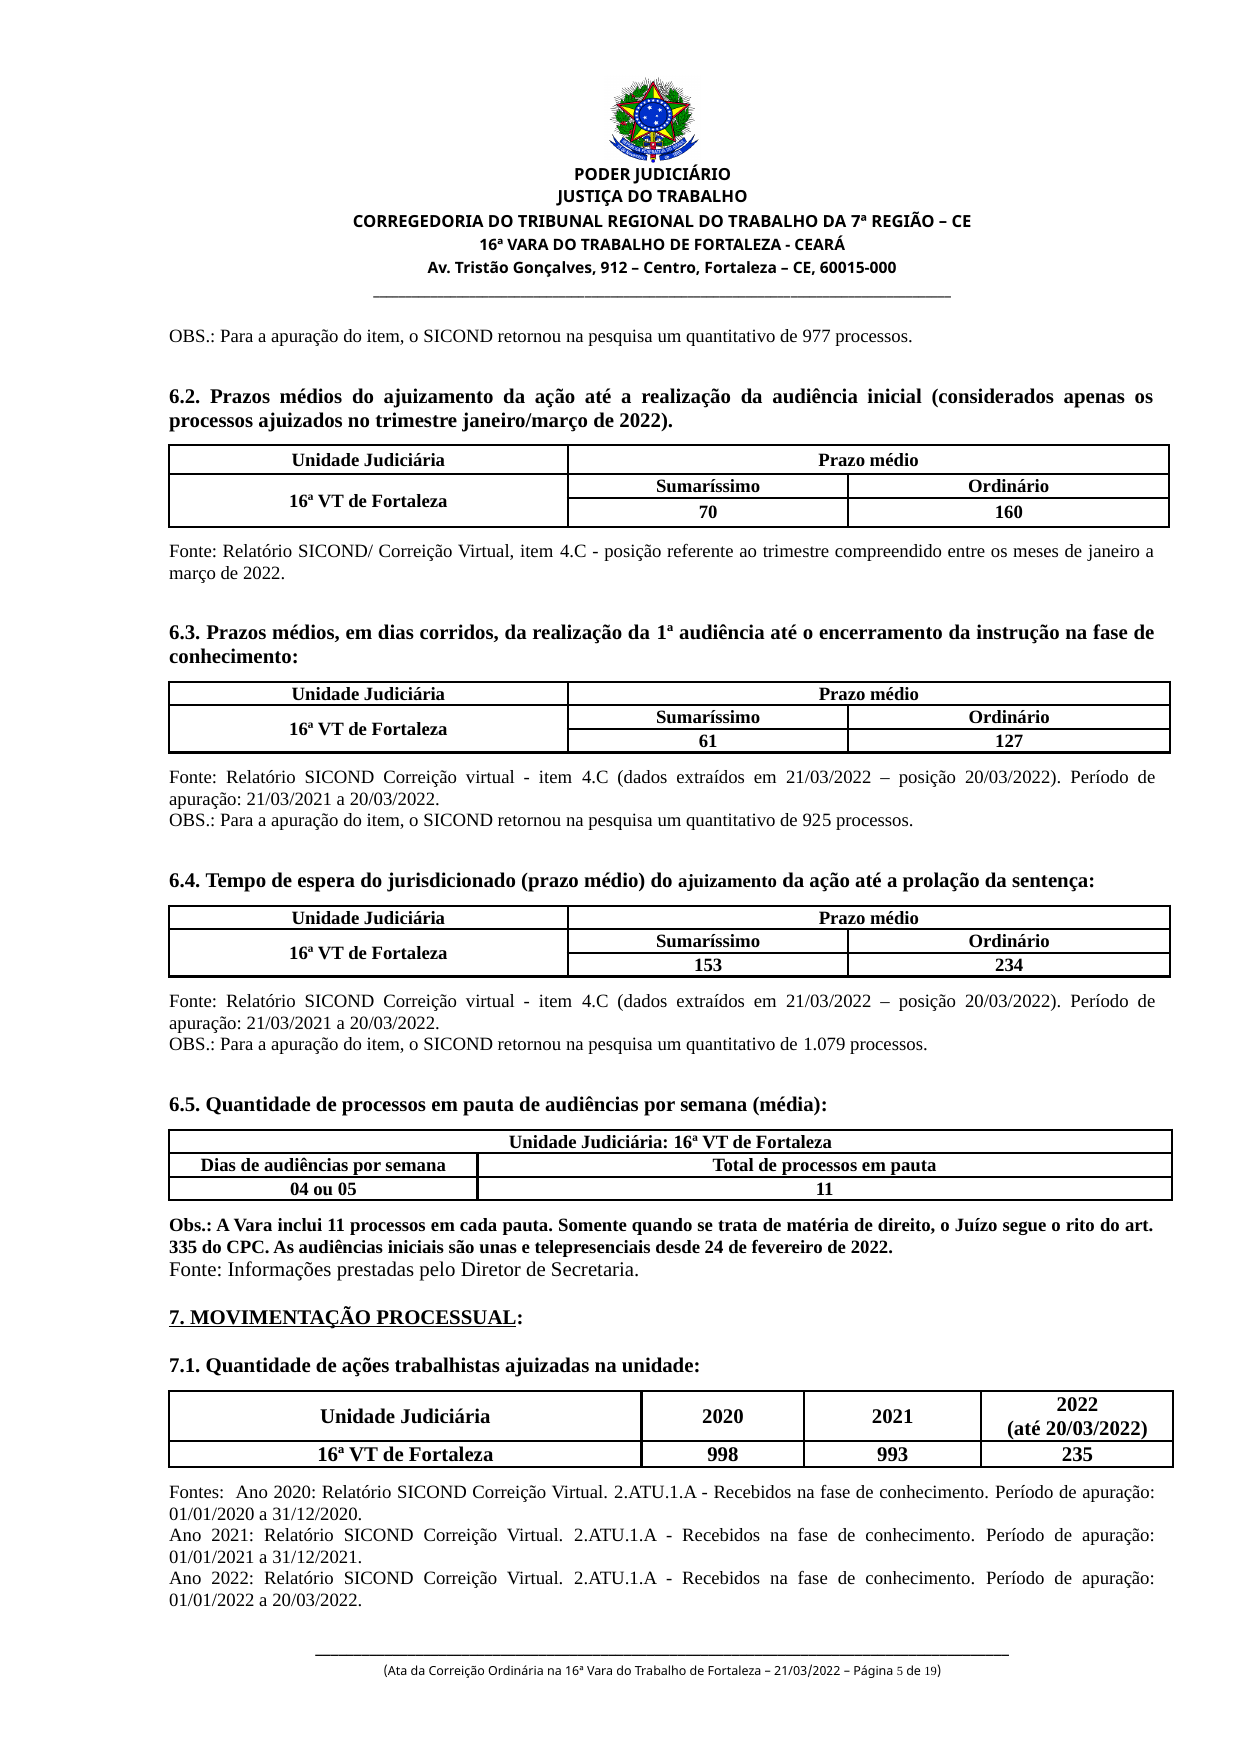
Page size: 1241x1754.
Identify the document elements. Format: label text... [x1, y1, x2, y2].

text 6.5. Quantidade de processos em pauta de audiências por semana (média): [169, 1092, 1155, 1116]
text 6.3. Prazos médios, em dias corridos, da realização da 1ª audiência até o encerramento da instrução na fase de conhecimento: [169, 620, 1155, 668]
table_cell 16ª VT de Fortaleza [170, 706, 567, 751]
table_cell 16ª VT de Fortaleza [170, 475, 567, 526]
text Ano 2022: Relatório SICOND Correição Virtual. 2.ATU.1.A - Recebidos na fase de conhecimento. Período de apuração: 01/01/2022 a 20/03/2022. [169, 1567, 1155, 1610]
table_cell Dias de audiências por semana [170, 1154, 476, 1176]
text Fontes: Ano 2020: Relatório SICOND Correição Virtual. 2.ATU.1.A - Recebidos na fase de conhecimento. Período de apuração: 01/01/2020 a 31/12/2020. [169, 1481, 1155, 1524]
table_cell Sumaríssimo [569, 706, 847, 728]
text OBS.: Para a apuração do item, o SICOND retornou na pesquisa um quantitativo de 1.079 processos. [169, 1033, 1155, 1055]
text Fonte: Relatório SICOND Correição virtual - item 4.C (dados extraídos em 21/03/2022 – posição 20/03/2022). Período de apuração: 21/03/2021 a 20/03/2022. [169, 990, 1155, 1033]
table_header 2021 [805, 1392, 980, 1440]
text Fonte: Relatório SICOND Correição virtual - item 4.C (dados extraídos em 21/03/2022 – posição 20/03/2022). Período de apuração: 21/03/2021 a 20/03/2022. [169, 766, 1155, 809]
table_header Unidade Judiciária: 16ª VT de Fortaleza [170, 1131, 1171, 1152]
table_header Prazo médio [569, 683, 1169, 704]
table_header Unidade Judiciária [170, 907, 567, 928]
table_cell 70 [569, 499, 847, 526]
text OBS.: Para a apuração do item, o SICOND retornou na pesquisa um quantitativo de 925 processos. [169, 809, 1155, 831]
table_cell 16ª VT de Fortaleza [170, 1442, 640, 1466]
table_header Unidade Judiciária [170, 446, 567, 473]
table_cell 04 ou 05 [170, 1178, 476, 1199]
table_cell Sumaríssimo [569, 930, 847, 952]
table_cell 61 [569, 730, 847, 751]
table_cell 16ª VT de Fortaleza [170, 930, 567, 975]
text 7.1. Quantidade de ações trabalhistas ajuizadas na unidade: [169, 1353, 1155, 1377]
text Obs.: A Vara inclui 11 processos em cada pauta. Somente quando se trata de matéria de direito, o Juízo segue o rito do art. 335 do CPC. As audiências iniciais são unas e telepresenciais desde 24 de fevereiro de 2022. [169, 1214, 1155, 1257]
table_cell Total de processos em pauta [479, 1154, 1171, 1176]
table_header Prazo médio [569, 907, 1169, 928]
table_header Unidade Judiciária [170, 1392, 640, 1440]
table_header Prazo médio [569, 446, 1168, 473]
text Fonte: Relatório SICOND/ Correição Virtual, item 4.C - posição referente ao trimestre compreendido entre os meses de janeiro a março de 2022. [169, 540, 1155, 583]
table_cell 11 [479, 1178, 1171, 1199]
table_cell 153 [569, 954, 847, 975]
picture [604, 75, 700, 164]
table_header 2022 (até 20/03/2022) [982, 1392, 1172, 1440]
table_cell 234 [849, 954, 1169, 975]
table_cell Ordinário [849, 475, 1168, 497]
text Fonte: Informações prestadas pelo Diretor de Secretaria. [169, 1257, 1155, 1281]
table_cell 127 [849, 730, 1169, 751]
table_cell Sumaríssimo [569, 475, 847, 497]
table_cell 235 [982, 1442, 1172, 1466]
text 6.2. Prazos médios do ajuizamento da ação até a realização da audiência inicial (considerados apenas os processos ajuizados no trimestre janeiro/março de 2022). [169, 383, 1155, 432]
table_cell 160 [849, 499, 1168, 526]
table_header Unidade Judiciária [170, 683, 567, 704]
text 6.4. Tempo de espera do jurisdicionado (prazo médio) do ajuizamento da ação até a prolação da sentença: [169, 868, 1155, 892]
table_cell Ordinário [849, 706, 1169, 728]
text Ano 2021: Relatório SICOND Correição Virtual. 2.ATU.1.A - Recebidos na fase de conhecimento. Período de apuração: 01/01/2021 a 31/12/2021. [169, 1524, 1155, 1567]
table_header 2020 [643, 1392, 803, 1440]
table_cell 993 [805, 1442, 980, 1466]
text 7. MOVIMENTAÇÃO PROCESSUAL: [169, 1305, 1155, 1329]
text OBS.: Para a apuração do item, o SICOND retornou na pesquisa um quantitativo de 977 processos. [169, 325, 1155, 347]
table_cell Ordinário [849, 930, 1169, 952]
table_cell 998 [643, 1442, 803, 1466]
